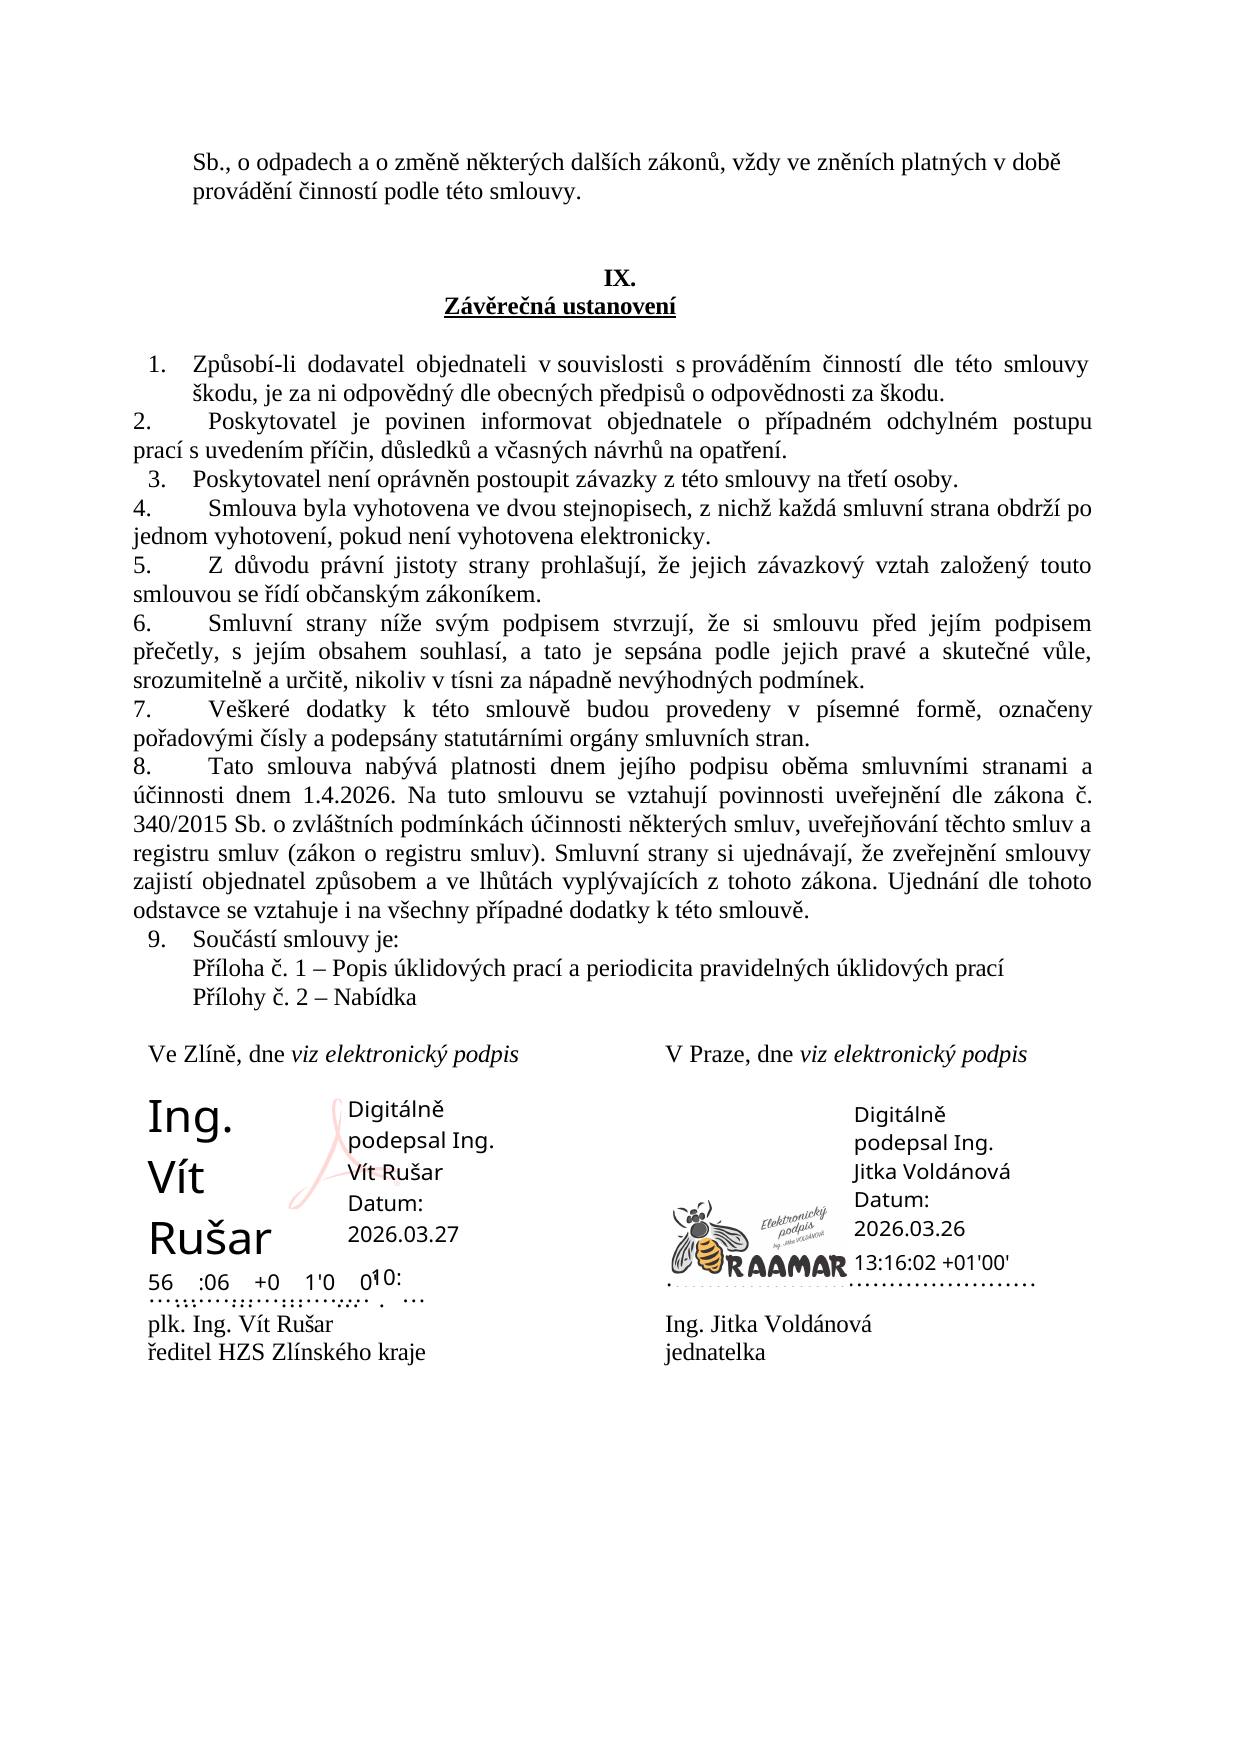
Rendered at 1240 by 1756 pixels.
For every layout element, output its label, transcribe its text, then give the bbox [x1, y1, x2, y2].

text plk. Ing. Vít Rušar Ing. Jitka Voldánová [148, 1313, 1151, 1337]
text ……………………………………… [665, 1272, 1151, 1290]
list Smluvní strany níže svým podpisem stvrzují, že si smlouvu před jejím podpisem přečetly, s jejím obsahem souhlasí, a tato je sepsána podle jejich pravé a skutečné vůle, srozumitelně a určitě, nikoliv v tísni za nápadně nevýhodných podmínek. [133, 608, 1092, 694]
text Digitálně podepsal Ing. Jitka Voldánová Datum: 2026.03.26 [854, 1100, 1026, 1242]
text Digitálně podepsal Ing. Vít Rušar Datum: 2026.03.27 [347, 1094, 522, 1249]
text Přílohy č. 2 – Nabídka [192, 982, 1151, 1010]
text Ing. Vít Rušar [147, 1084, 280, 1267]
subtitle Závěrečná ustanovení [133, 291, 987, 320]
list Veškeré dodatky k této smlouvě budou provedeny v písemné formě, označeny pořadovými čísly a podepsány statutárními orgány smluvních stran. [133, 694, 1092, 751]
list Smlouva byla vyhotovena ve dvou stejnopisech, z nichž každá smluvní strana obdrží po jednom vyhotovení, pokud není vyhotovena elektronicky. [133, 493, 1092, 550]
text škodu, je za ni odpovědný dle obecných předpisů o odpovědnosti za škodu. [192, 378, 1151, 406]
list Součástí smlouvy je: [148, 924, 1151, 953]
list Poskytovatel není oprávněn postoupit závazky z této smlouvy na třetí osoby. [148, 464, 1151, 493]
subtitle IX. [253, 263, 987, 291]
text Příloha č. 1 – Popis úklidových prací a periodicita pravidelných úklidových prací [192, 953, 1151, 981]
text 13:16:02 +01'00' [854, 1267, 1151, 1272]
list Poskytovatel je povinen informovat objednatele o případném odchylném postupu prací s uvedením příčin, důsledků a včasných návrhů na opatření. [133, 406, 1092, 464]
list Tato smlouva nabývá platnosti dnem jejího podpisu oběma smluvními stranami a účinnosti dnem 1.4.2026. Na tuto smlouvu se vztahují povinnosti uveřejnění dle zákona č. 340/2015 Sb. o zvláštních podmínkách účinnosti některých smluv, uveřejňování těchto smluv a registru smluv (zákon o registru smluv). Smluvní strany si ujednávají, že zveřejnění smlouvy zajistí objednatel způsobem a ve lhůtách vyplývajících z tohoto zákona. Ujednání dle tohoto odstavce se vztahuje i na všechny případné dodatky k této smlouvě. [133, 751, 1093, 924]
list Z důvodu právní jistoty strany prohlašují, že jejich závazkový vztah založený touto smlouvou se řídí občanským zákoníkem. [133, 550, 1092, 608]
text ………………………10:…56…:06…+0…1'0…0'. [148, 1267, 508, 1313]
text Ve Zlíně, dne viz elektronický podpis V Praze, dne viz elektronický podpis [148, 1039, 1151, 1068]
text ředitel HZS Zlínského kraje jednatelka [148, 1337, 1151, 1366]
list Způsobí-li dodavatel objednateli v souvislosti s prováděním činností dle této smlouvy [148, 349, 1151, 378]
text Sb., o odpadech a o změně některých dalších zákonů, vždy ve zněních platných v době provádění činností podle této smlouvy. [192, 147, 1151, 205]
